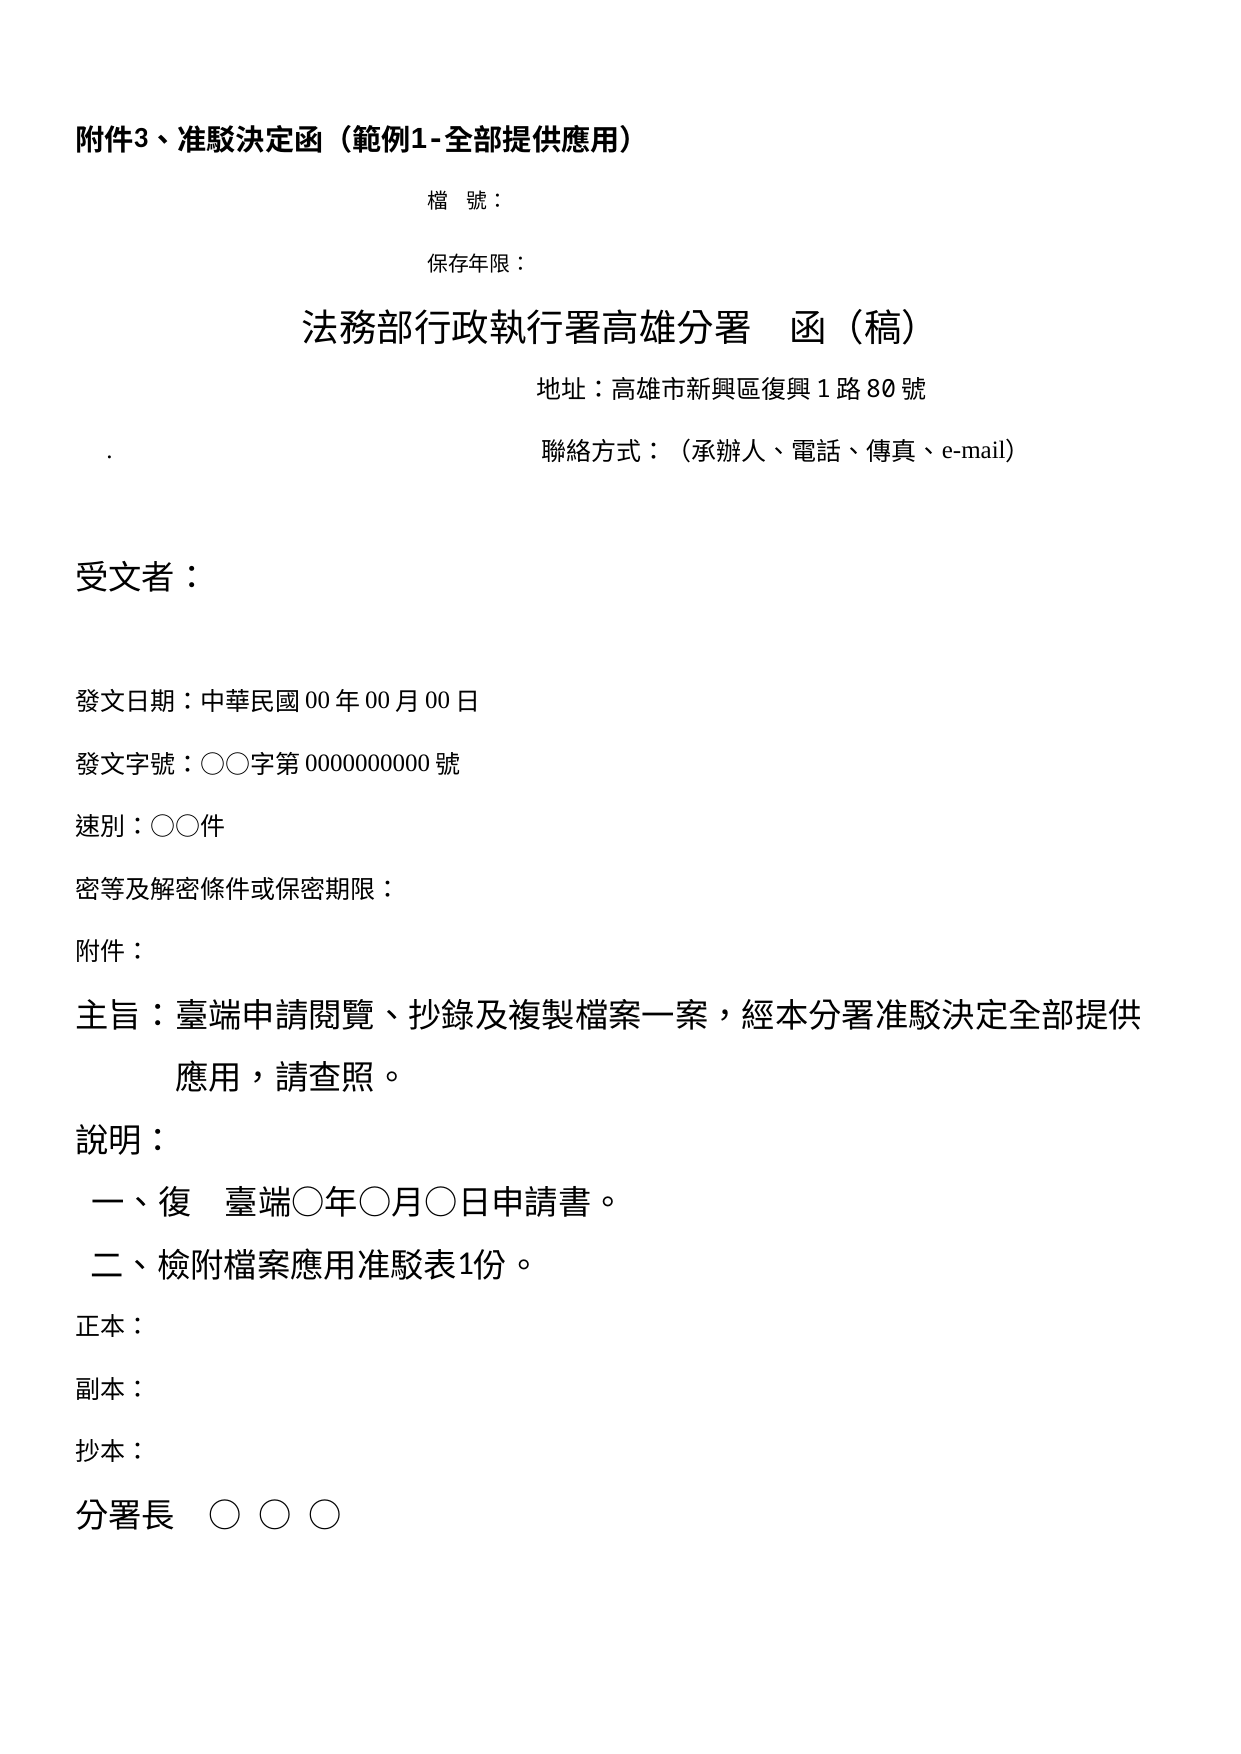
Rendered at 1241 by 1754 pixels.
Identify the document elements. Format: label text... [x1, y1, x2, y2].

text 檔 號： [75, 158, 1165, 221]
text 密等及解密條件或保密期限： [75, 846, 1165, 908]
text 說明： [75, 1096, 1165, 1158]
text . 聯絡方式：（承辦人、電話、傳真、e-mail） [75, 408, 1165, 471]
text 速別：○○件 [75, 783, 1165, 846]
text 附件3、准駁決定函（範例1-全部提供應用） [75, 96, 1165, 158]
text 抄本： [75, 1408, 1165, 1471]
text 發文日期：中華民國00年00月00日 [75, 658, 1165, 721]
text 法務部行政執行署高雄分署 函（稿） [75, 283, 1165, 346]
text 一、復 臺端○年○月○日申請書。 [75, 1158, 1165, 1221]
text 主旨：臺端申請閱覽、抄錄及複製檔案一案，經本分署准駁決定全部提供應用，請查照。 [75, 971, 1165, 1096]
text 附件： [75, 908, 1165, 971]
text 副本： [75, 1346, 1165, 1408]
text 分署長 ○ ○ ○ [75, 1471, 1165, 1533]
text 受文者： [75, 533, 1165, 596]
text 保存年限： [75, 221, 1165, 283]
text 正本： [75, 1283, 1165, 1346]
text 地址：高雄市新興區復興1路80號 [75, 346, 1168, 408]
text 二、檢附檔案應用准駁表1份。 [75, 1221, 1165, 1283]
text 發文字號：○○字第0000000000號 [75, 721, 1165, 783]
